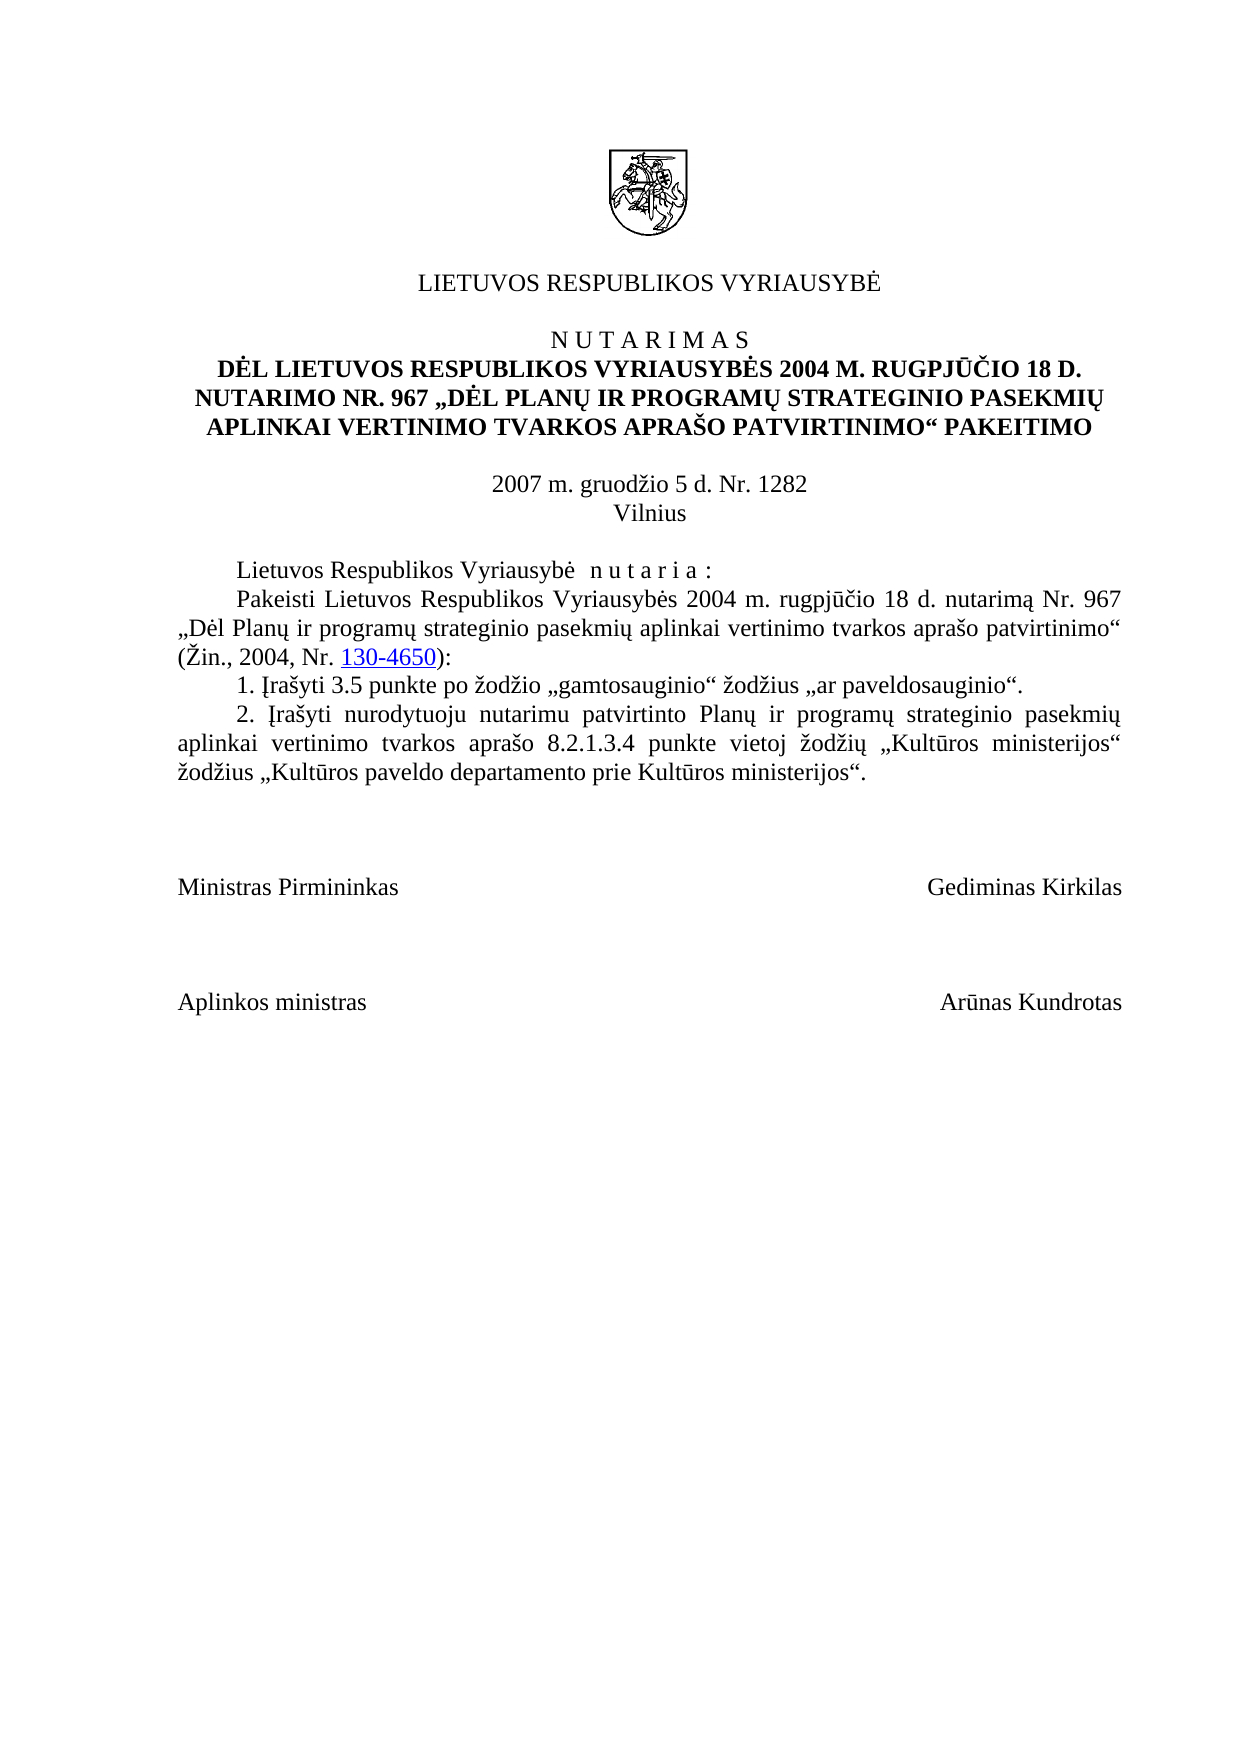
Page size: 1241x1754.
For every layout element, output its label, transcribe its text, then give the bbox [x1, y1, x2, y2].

text 2. Įrašyti nurodytuoju nutarimu patvirtinto Planų ir programų strateginio pasekmių aplinkai vertinimo tvarkos aprašo 8.2.1.3.4 punkte vietoj žodžių „Kultūros ministerijos“ žodžius „Kultūros paveldo departamento prie Kultūros ministerijos“. [177, 699, 1122, 785]
text Ministras Pirmininkas Gediminas Kirkilas [177, 872, 1122, 900]
text 2007 m. gruodžio 5 d. Nr. 1282 [177, 469, 1122, 498]
text DĖL LIETUVOS RESPUBLIKOS VYRIAUSYBĖS 2004 M. RUGPJŪČIO 18 D. NUTARIMO NR. 967 „DĖL PLANŲ IR PROGRAMŲ STRATEGINIO PASEKMIŲ APLINKAI VERTINIMO TVARKOS APRAŠO PATVIRTINIMO“ PAKEITIMO [177, 354, 1122, 440]
text Aplinkos ministras Arūnas Kundrotas [177, 987, 1122, 1015]
text Lietuvos Respublikos Vyriausybė [177, 268, 1122, 297]
text 1. Įrašyti 3.5 punkte po žodžio „gamtosauginio“ žodžius „ar paveldosauginio“. [177, 670, 1122, 699]
text NUTARIMAS [177, 325, 1122, 354]
text Pakeisti Lietuvos Respublikos Vyriausybės 2004 m. rugpjūčio 18 d. nutarimą Nr. 967 „Dėl Planų ir programų strateginio pasekmių aplinkai vertinimo tvarkos aprašo patvirtinimo“ (Žin., 2004, Nr. 130-4650): [177, 584, 1122, 670]
text Vilnius [177, 498, 1122, 527]
text Lietuvos Respublikos Vyriausybė nutaria: [177, 555, 1122, 584]
